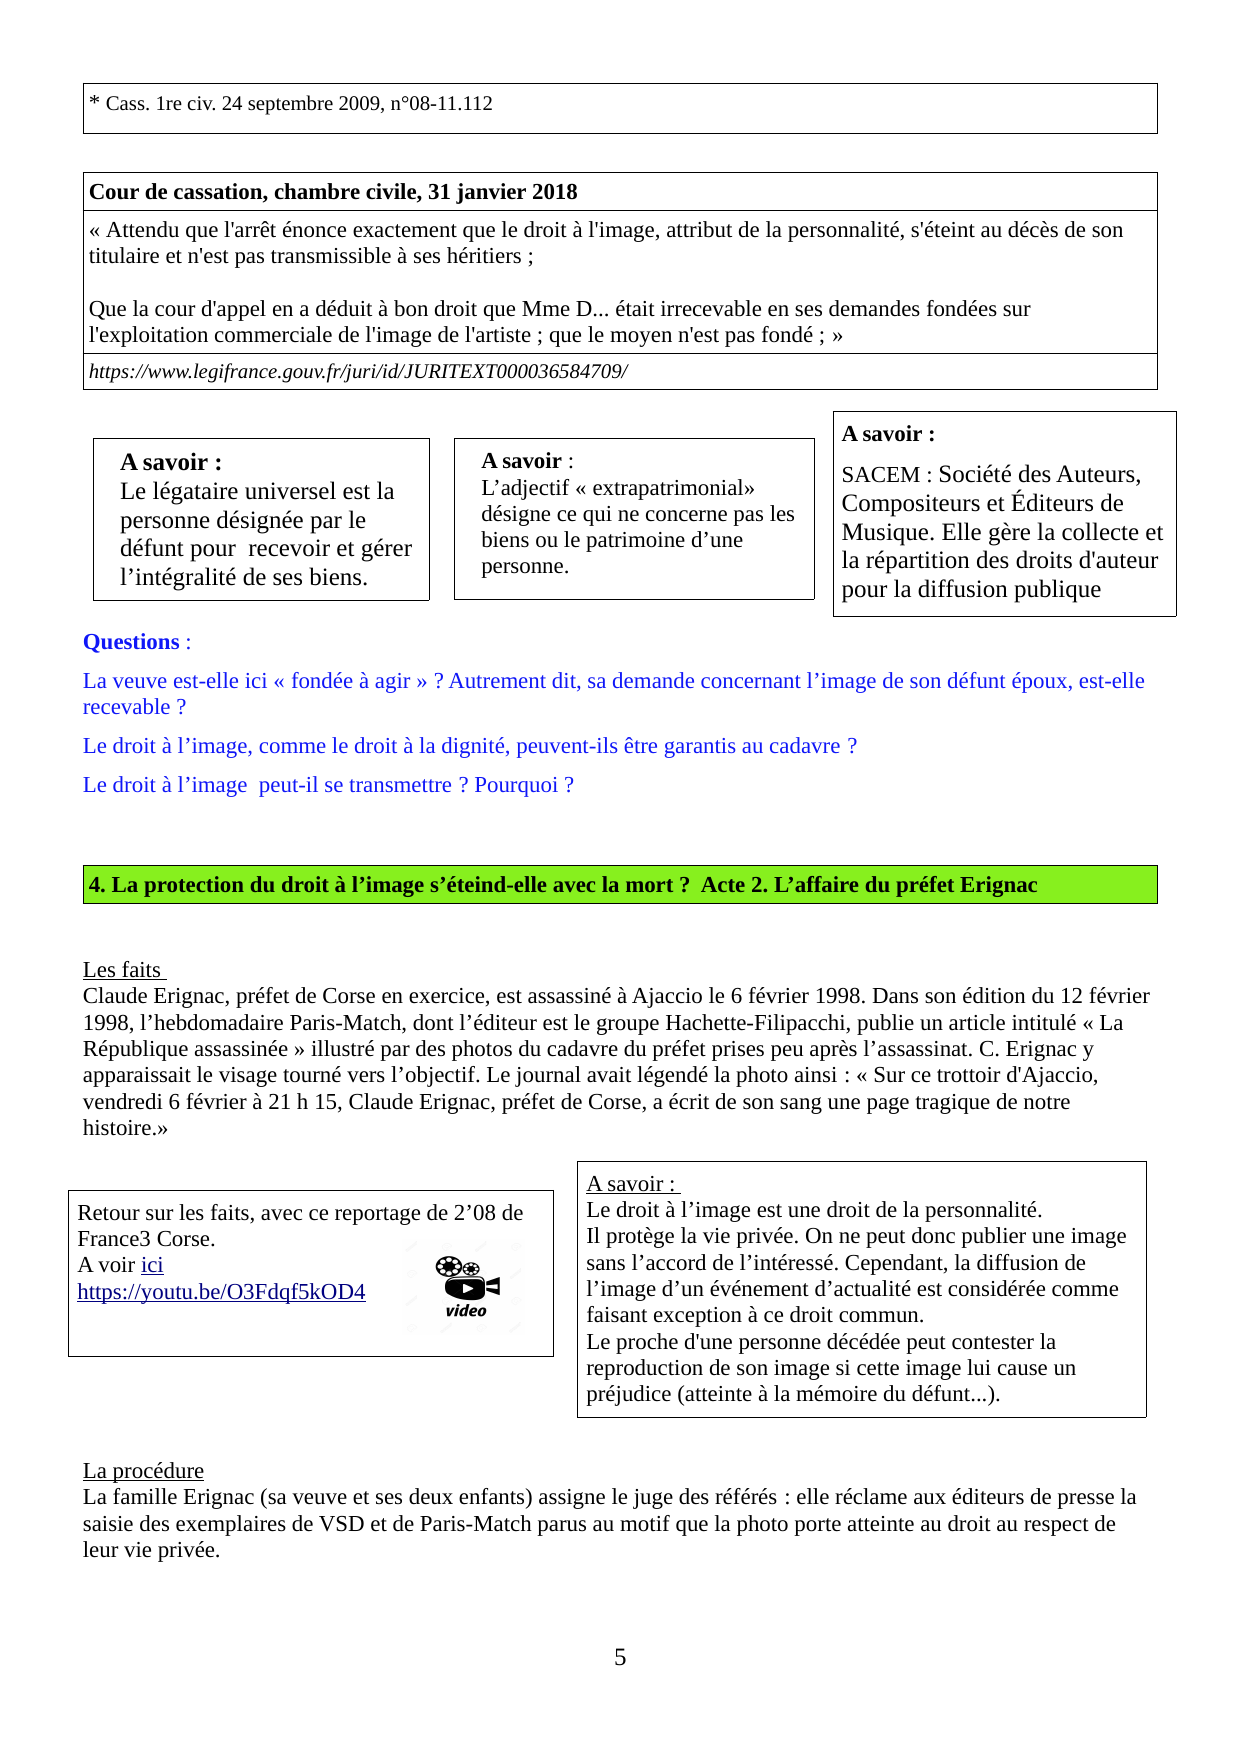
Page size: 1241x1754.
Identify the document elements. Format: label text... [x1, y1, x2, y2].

text A savoir : [841, 420, 1167, 447]
text Le proche d'une personne décédée peut contester la reproduction de son image si cette image lui cause un préjudice (atteinte à la mémoire du défunt...). [586, 1328, 1137, 1407]
text Le légataire universel est la personne désignée par le défunt pour recevoir et gérer l’intégralité de ses biens. [120, 476, 420, 591]
table_cell https://www.legifrance.gouv.fr/juri/id/JURITEXT000036584709/ [84, 354, 1157, 389]
text A savoir : [120, 447, 420, 476]
text Retour sur les faits, avec ce reportage de 2’08 de France3 Corse. [77, 1199, 544, 1251]
text Les faits [83, 956, 1157, 982]
table_header Cour de cassation, chambre civile, 31 janvier 2018 [84, 173, 1157, 210]
text SACEM : Société des Auteurs, Compositeurs et Éditeurs de Musique. Elle gère la collecte et la répartition des droits d'auteur pour la diffusion publique [841, 459, 1167, 603]
text L’adjectif « extrapatrimonial» désigne ce qui ne concerne pas les biens ou le patrimoine d’une personne. [481, 473, 805, 579]
text [525, 1251, 544, 1304]
text Claude Erignac, préfet de Corse en exercice, est assassiné à Ajaccio le 6 février 1998. Dans son édition du 12 février 1998, l’hebdomadaire Paris-Match, dont l’éditeur est le groupe Hachette-Filipacchi, publie un article intitulé « La République assassinée » illustré par des photos du cadavre du préfet prises peu après l’assassinat. C. Erignac y apparaissait le visage tourné vers l’objectif. Le journal avait légendé la photo ainsi : « Sur ce trottoir d'Ajaccio, vendredi 6 février à 21 h 15, Claude Erignac, préfet de Corse, a écrit de son sang une page tragique de notre histoire.» [83, 982, 1157, 1141]
text Le droit à l’image, comme le droit à la dignité, peuvent-ils être garantis au cadavre ? [83, 732, 1157, 758]
table_cell « Attendu que l'arrêt énonce exactement que le droit à l'image, attribut de la personnalité, s'éteint au décès de son titulaire et n'est pas transmissible à ses héritiers ; Que la cour d'appel en a déduit à bon droit que Mme D... était irrecevable en ses demandes fondées sur l'exploitation commerciale de l'image de l'artiste ; que le moyen n'est pas fondé ; » [84, 211, 1157, 353]
table_header 4. La protection du droit à l’image s’éteind-elle avec la mort ? Acte 2. L’affaire du préfet Erignac [84, 866, 1157, 903]
text Le droit à l’image peut-il se transmettre ? Pourquoi ? [83, 771, 1157, 797]
text A savoir : [586, 1169, 1137, 1196]
text Questions : [83, 467, 1157, 654]
text Le droit à l’image est une droit de la personnalité. [586, 1196, 1137, 1222]
table_header * Cass. 1re civ. 24 septembre 2009, n°08-11.112 [84, 84, 1157, 133]
picture [402, 1239, 525, 1335]
text [578, 1162, 1146, 1417]
text A voir ici https://youtu.be/O3Fdqf5kOD4 [77, 1251, 402, 1304]
text La veuve est-elle ici « fondée à agir » ? Autrement dit, sa demande concernant l’image de son défunt époux, est-elle recevable ? [83, 667, 1157, 719]
text A savoir : [481, 447, 805, 473]
text La procédure La famille Erignac (sa veuve et ses deux enfants) assigne le juge des référés : elle réclame aux éditeurs de presse la saisie des exemplaires de VSD et de Paris-Match parus au motif que la photo porte atteinte au droit au respect de leur vie privée. [83, 1457, 1157, 1562]
text Il protège la vie privée. On ne peut donc publier une image sans l’accord de l’intéressé. Cependant, la diffusion de l’image d’un événement d’actualité est considérée comme faisant exception à ce droit commun. [586, 1222, 1137, 1328]
